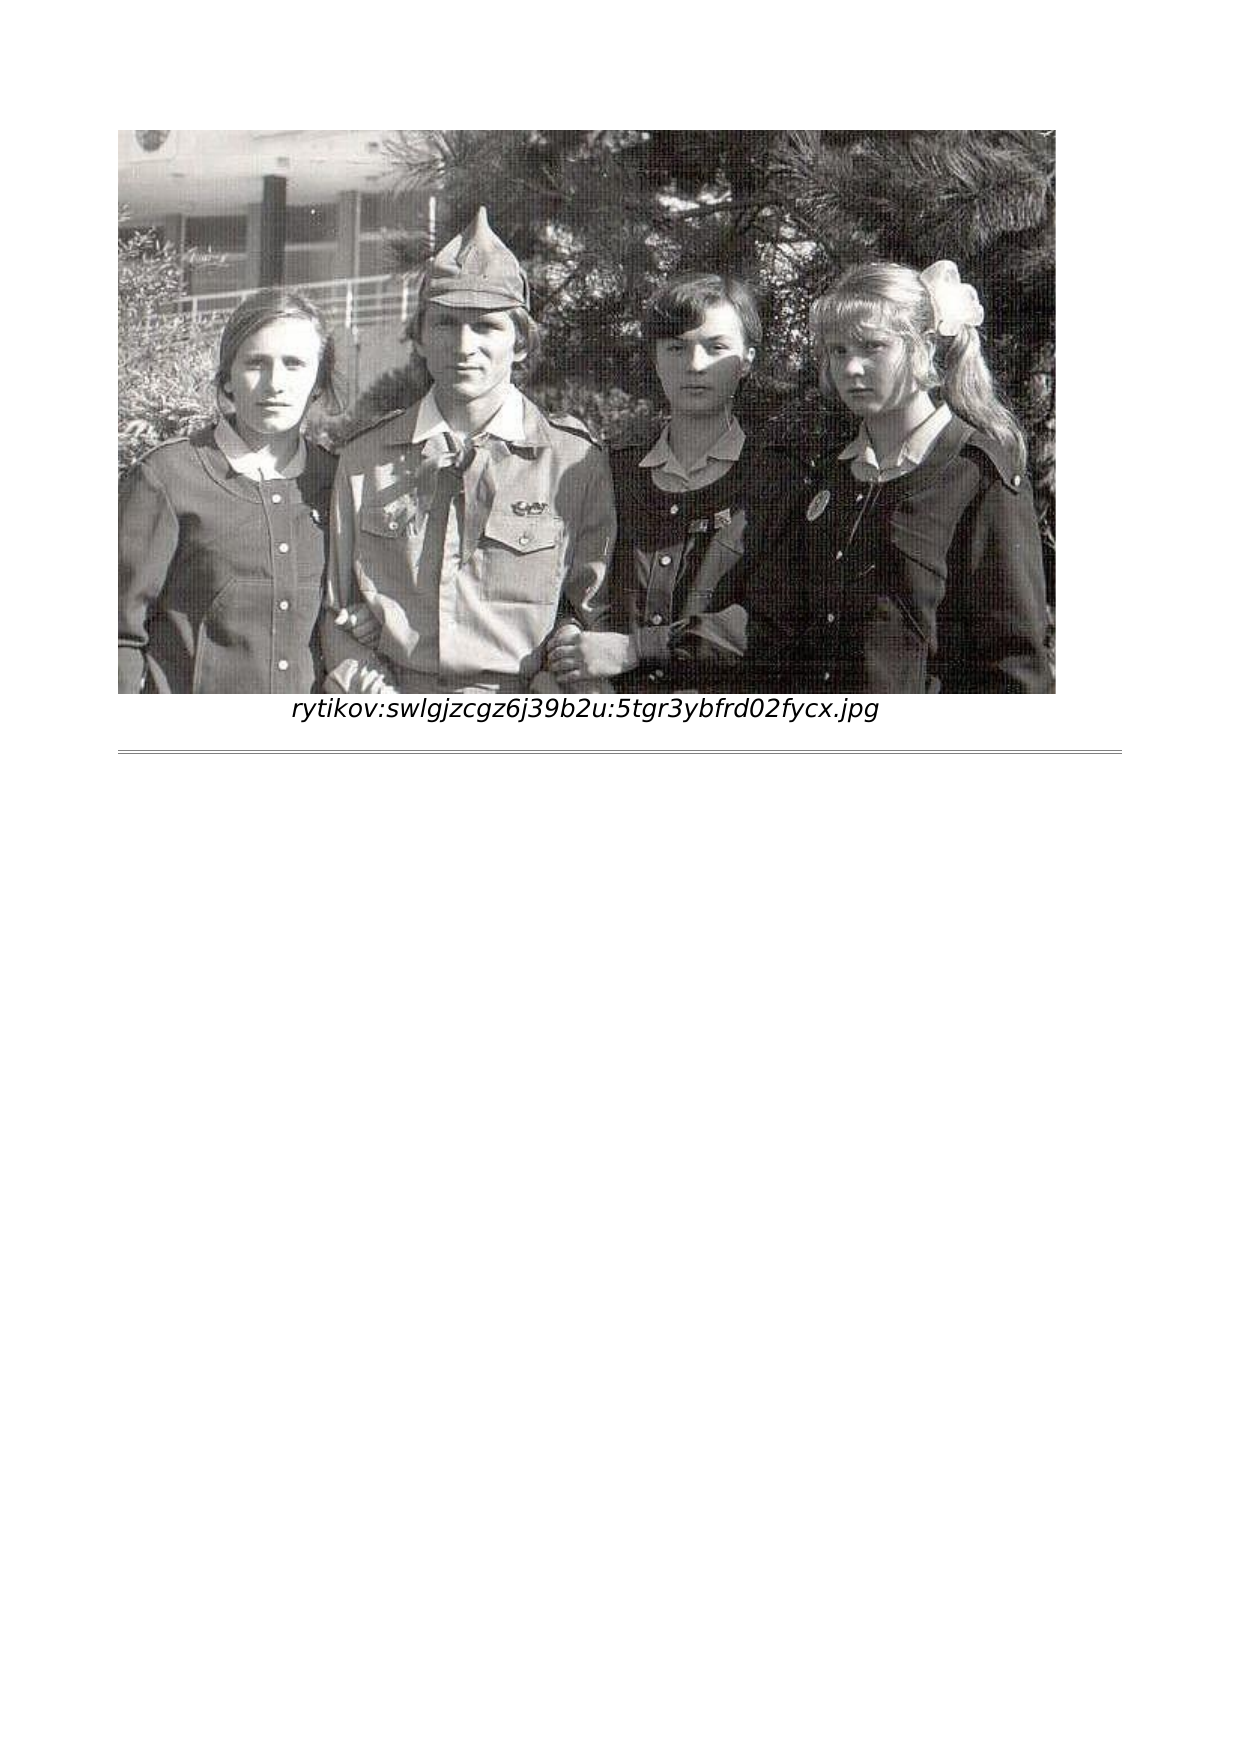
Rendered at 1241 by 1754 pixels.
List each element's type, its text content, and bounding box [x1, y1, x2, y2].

text rytikov:swlgjzcgz6j39b2u:5tgr3ybfrd02fycx.jpg [118, 694, 1056, 723]
picture [118, 130, 1056, 694]
